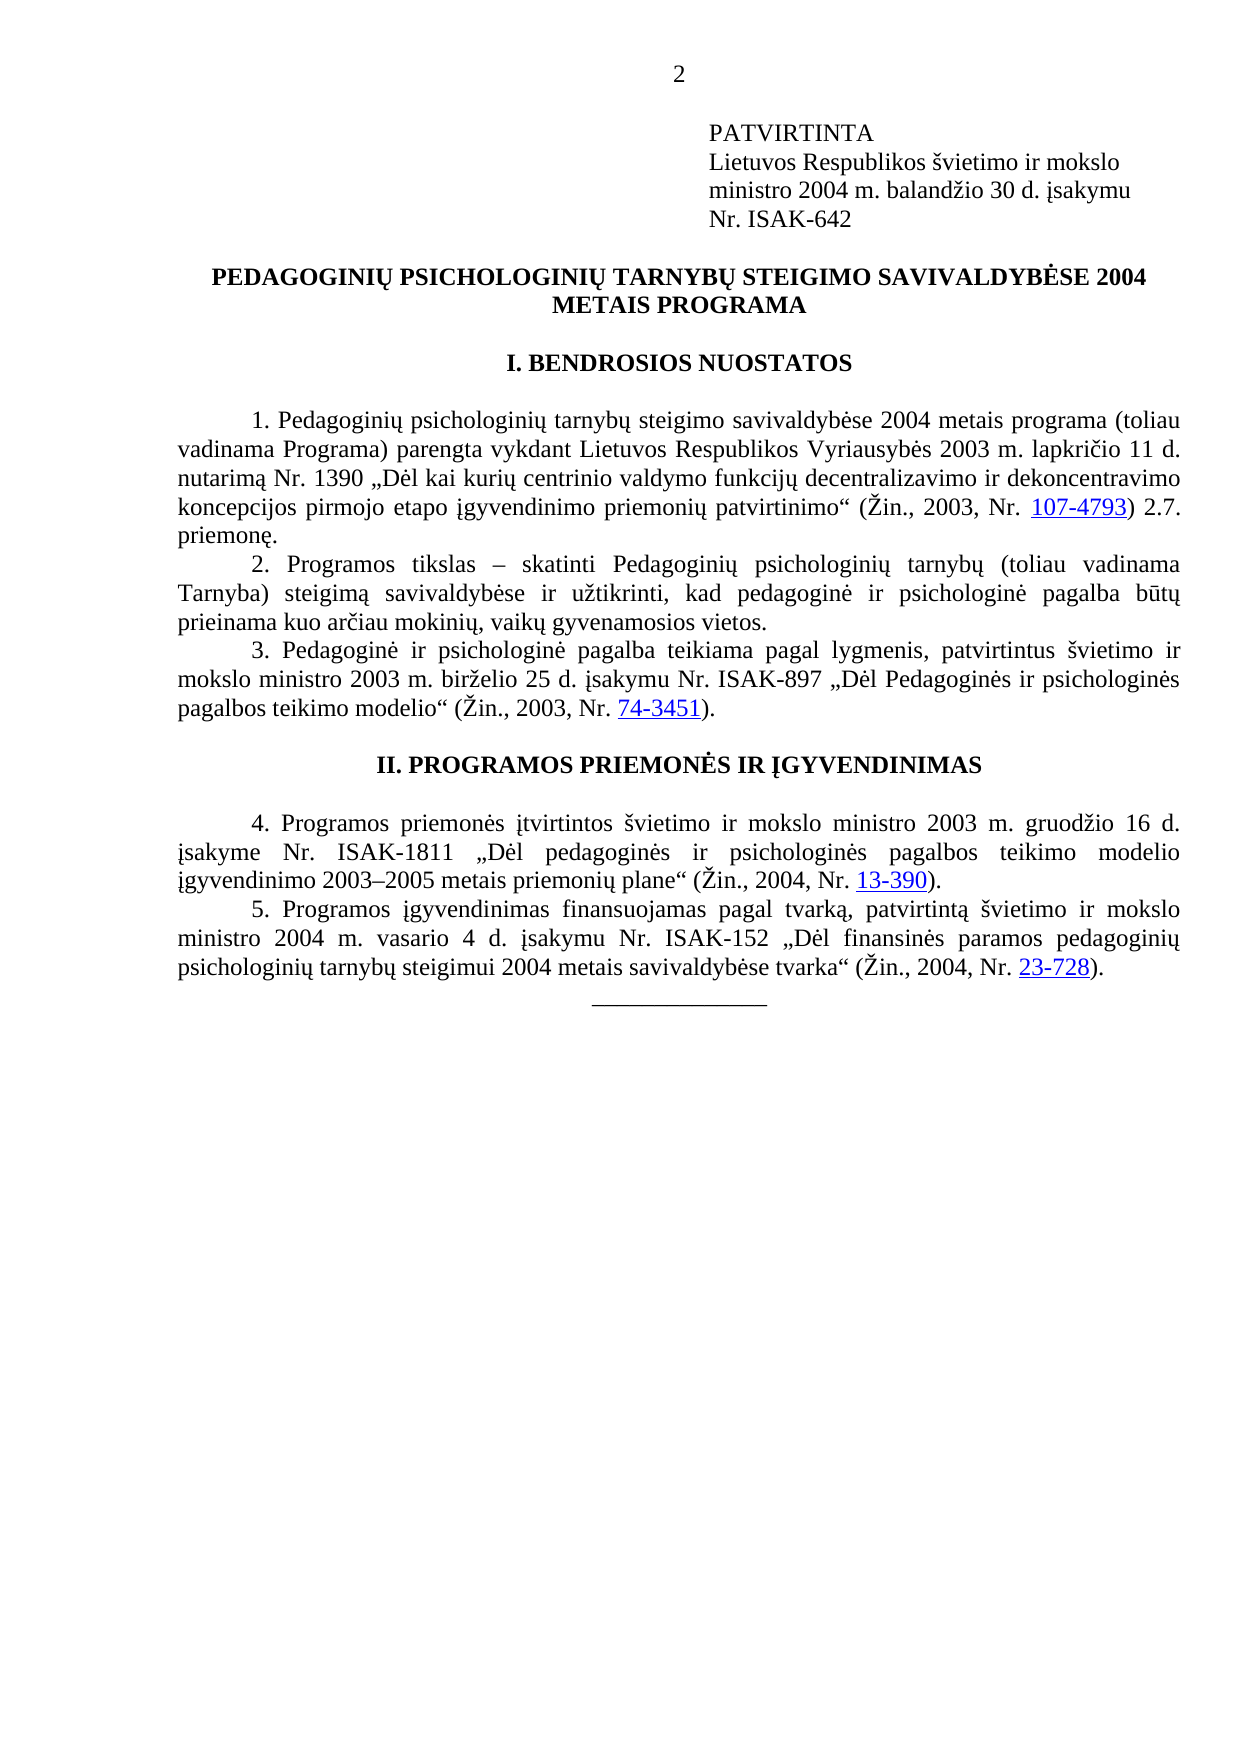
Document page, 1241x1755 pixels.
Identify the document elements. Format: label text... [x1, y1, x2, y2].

text 3. Pedagoginė ir psichologinė pagalba teikiama pagal lygmenis, patvirtintus švietimo ir mokslo ministro 2003 m. birželio 25 d. įsakymu Nr. ISAK-897 „Dėl Pedagoginės ir psichologinės pagalbos teikimo modelio“ (Žin., 2003, Nr. 74-3451). [177, 636, 1181, 722]
text Lietuvos Respublikos švietimo ir mokslo [177, 147, 1181, 176]
text 4. Programos priemonės įtvirtintos švietimo ir mokslo ministro 2003 m. gruodžio 16 d. įsakyme Nr. ISAK-1811 „Dėl pedagoginės ir psichologinės pagalbos teikimo modelio įgyvendinimo 2003–2005 metais priemonių plane“ (Žin., 2004, Nr. 13-390). [177, 808, 1181, 894]
text 5. Programos įgyvendinimas finansuojamas pagal tvarką, patvirtintą švietimo ir mokslo ministro 2004 m. vasario 4 d. įsakymu Nr. ISAK-152 „Dėl finansinės paramos pedagoginių psichologinių tarnybų steigimui 2004 metais savivaldybėse tvarka“ (Žin., 2004, Nr. 23-728). [177, 894, 1181, 981]
text PEDAGOGINIŲ PSICHOLOGINIŲ TARNYBŲ STEIGIMO SAVIVALDYBĖSE 2004 METAIS PROGRAMA [177, 262, 1181, 319]
text PATVIRTINTA [177, 118, 1181, 147]
text 1. Pedagoginių psichologinių tarnybų steigimo savivaldybėse 2004 metais programa (toliau vadinama Programa) parengta vykdant Lietuvos Respublikos Vyriausybės 2003 m. lapkričio 11 d. nutarimą Nr. 1390 „Dėl kai kurių centrinio valdymo funkcijų decentralizavimo ir dekoncentravimo koncepcijos pirmojo etapo įgyvendinimo priemonių patvirtinimo“ (Žin., 2003, Nr. 107-4793) 2.7. priemonę. [177, 406, 1181, 549]
text II. PROGRAMOS PRIEMONĖS IR ĮGYVENDINIMAS [177, 751, 1181, 779]
text Nr. ISAK-642 [177, 204, 1181, 233]
text I. BENDROSIOS NUOSTATOS [177, 348, 1181, 377]
text ______________ [177, 981, 1181, 1009]
text ministro 2004 m. balandžio 30 d. įsakymu [177, 176, 1181, 204]
text 2. Programos tikslas – skatinti Pedagoginių psichologinių tarnybų (toliau vadinama Tarnyba) steigimą savivaldybėse ir užtikrinti, kad pedagoginė ir psichologinė pagalba būtų prieinama kuo arčiau mokinių, vaikų gyvenamosios vietos. [177, 549, 1181, 636]
